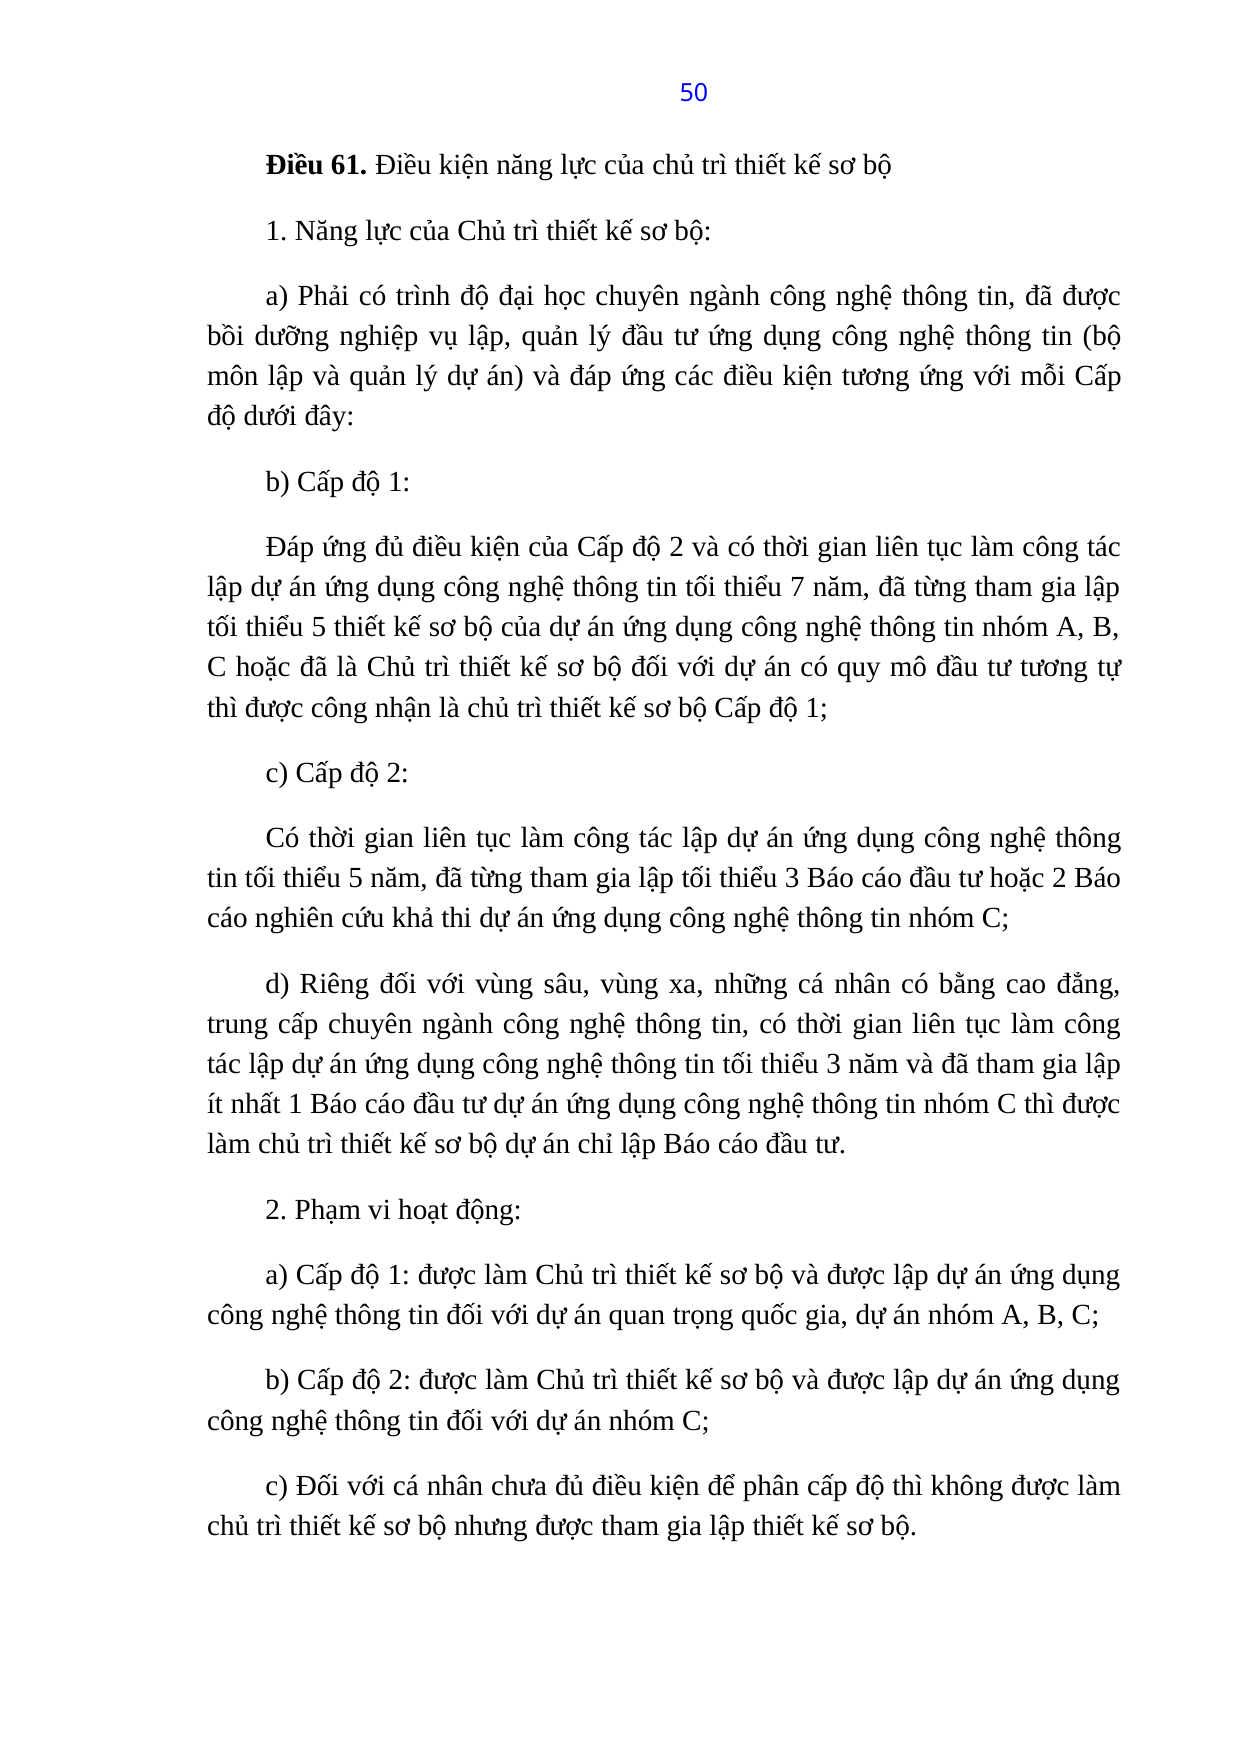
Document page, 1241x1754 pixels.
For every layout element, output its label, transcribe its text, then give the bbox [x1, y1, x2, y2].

text b) Cấp độ 1: [207, 464, 1122, 497]
text Có thời gian liên tục làm công tác lập dự án ứng dụng công nghệ thông tin tối thiểu 5 năm, đã từng tham gia lập tối thiểu 3 Báo cáo đầu tư hoặc 2 Báo cáo nghiên cứu khả thi dự án ứng dụng công nghệ thông tin nhóm C; [207, 820, 1122, 934]
text b) Cấp độ 2: được làm Chủ trì thiết kế sơ bộ và được lập dự án ứng dụng công nghệ thông tin đối với dự án nhóm C; [207, 1363, 1122, 1436]
text 1. Năng lực của Chủ trì thiết kế sơ bộ: [207, 213, 1122, 246]
text c) Cấp độ 2: [207, 755, 1122, 789]
text Điều 61. Điều kiện năng lực của chủ trì thiết kế sơ bộ [207, 148, 1122, 181]
text a) Cấp độ 1: được làm Chủ trì thiết kế sơ bộ và được lập dự án ứng dụng công nghệ thông tin đối với dự án quan trọng quốc gia, dự án nhóm A, B, C; [207, 1257, 1122, 1331]
text Đáp ứng đủ điều kiện của Cấp độ 2 và có thời gian liên tục làm công tác lập dự án ứng dụng công nghệ thông tin tối thiểu 7 năm, đã từng tham gia lập tối thiểu 5 thiết kế sơ bộ của dự án ứng dụng công nghệ thông tin nhóm A, B, C hoặc đã là Chủ trì thiết kế sơ bộ đối với dự án có quy mô đầu tư tương tự thì được công nhận là chủ trì thiết kế sơ bộ Cấp độ 1; [207, 529, 1122, 723]
text 2. Phạm vi hoạt động: [207, 1192, 1122, 1226]
text d) Riêng đối với vùng sâu, vùng xa, những cá nhân có bằng cao đẳng, trung cấp chuyên ngành công nghệ thông tin, có thời gian liên tục làm công tác lập dự án ứng dụng công nghệ thông tin tối thiểu 3 năm và đã tham gia lập ít nhất 1 Báo cáo đầu tư dự án ứng dụng công nghệ thông tin nhóm C thì được làm chủ trì thiết kế sơ bộ dự án chỉ lập Báo cáo đầu tư. [207, 966, 1122, 1160]
text c) Đối với cá nhân chưa đủ điều kiện để phân cấp độ thì không được làm chủ trì thiết kế sơ bộ nhưng được tham gia lập thiết kế sơ bộ. [207, 1468, 1122, 1542]
text a) Phải có trình độ đại học chuyên ngành công nghệ thông tin, đã được bồi dưỡng nghiệp vụ lập, quản lý đầu tư ứng dụng công nghệ thông tin (bộ môn lập và quản lý dự án) và đáp ứng các điều kiện tương ứng với mỗi Cấp độ dưới đây: [207, 278, 1122, 432]
